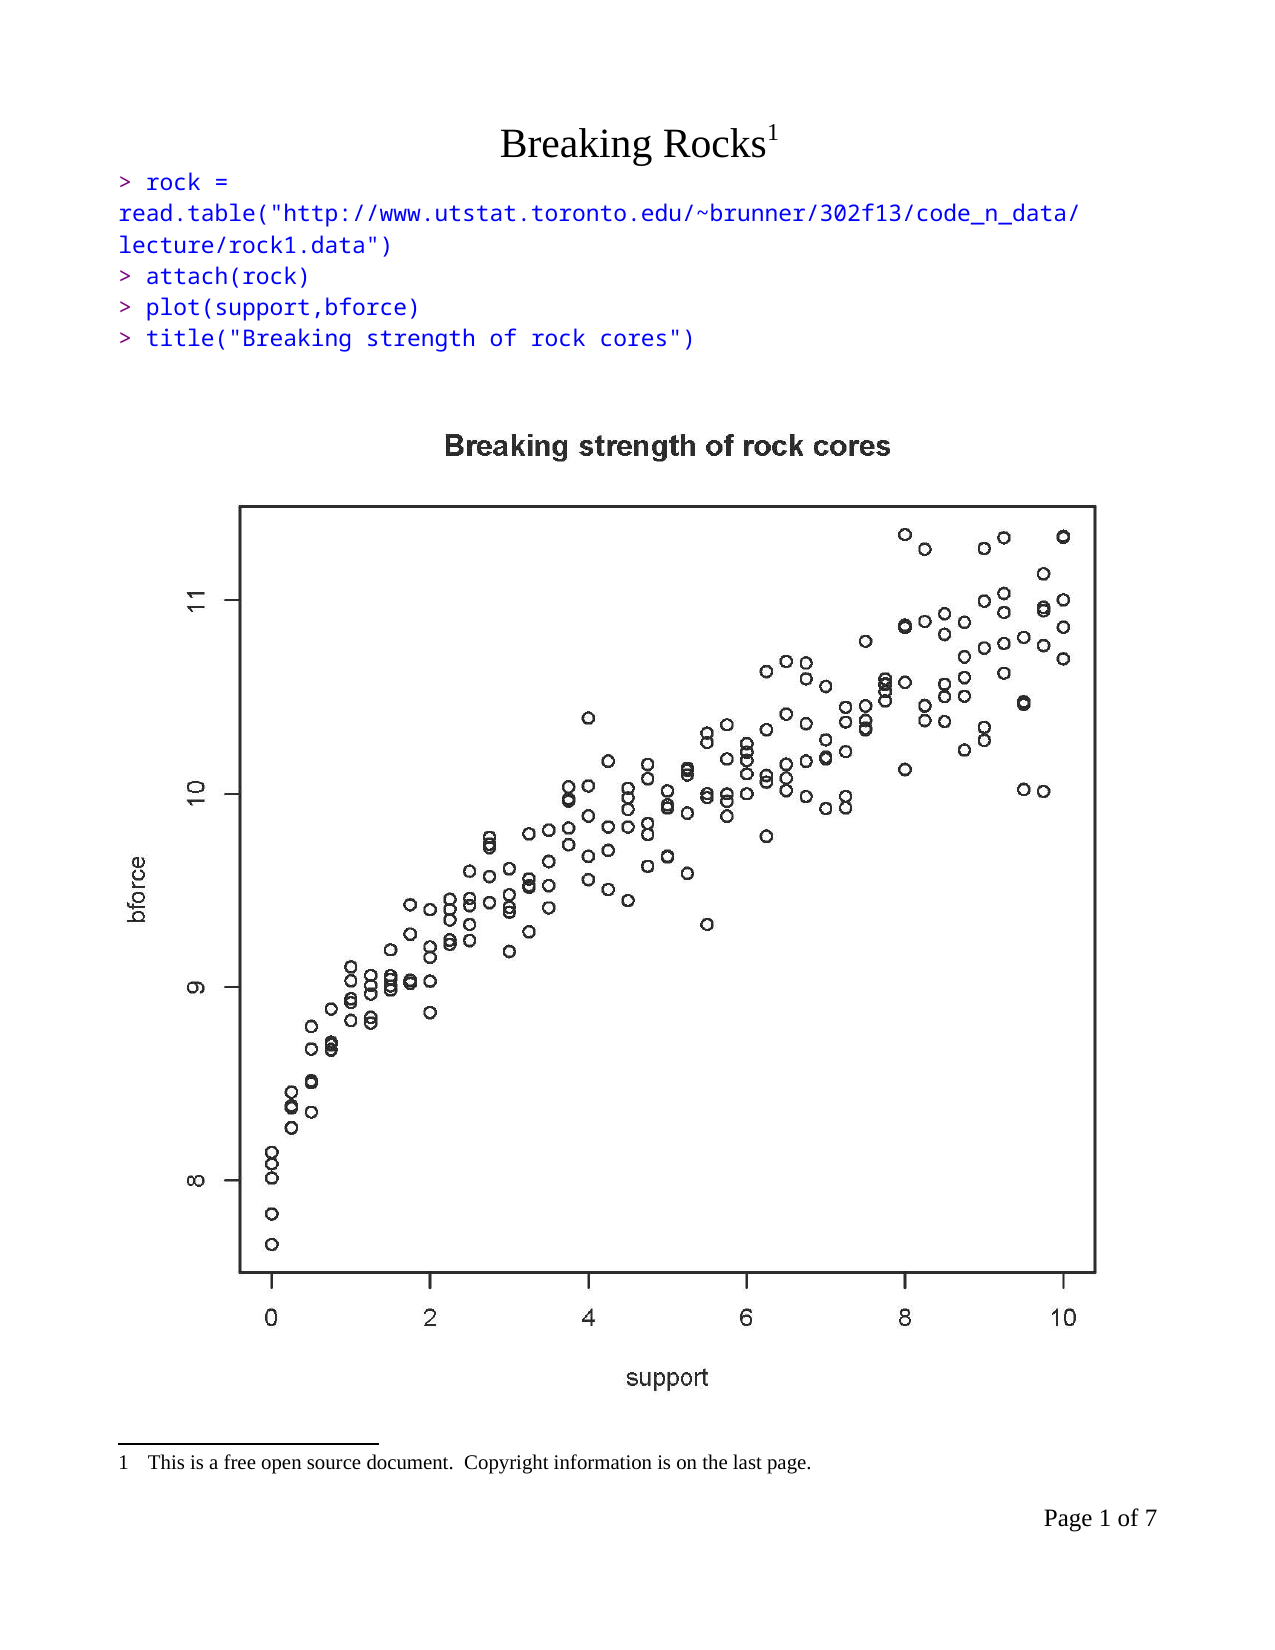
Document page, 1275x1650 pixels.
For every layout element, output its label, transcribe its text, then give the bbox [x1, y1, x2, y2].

text Breaking Rocks [118, 118, 1160, 166]
text This is a free open source document. Copyright information is on the last page. [118, 1449, 1157, 1474]
text > plot(support,bforce) [118, 291, 1157, 322]
text > rock = read.table("http://www.utstat.toronto.edu/~brunner/302f13/code_n_data/lecture/rock1.data") [118, 166, 1160, 260]
text > title("Breaking strength of rock cores") [118, 322, 1157, 353]
picture [118, 384, 1157, 1424]
text > attach(rock) [118, 260, 1157, 291]
